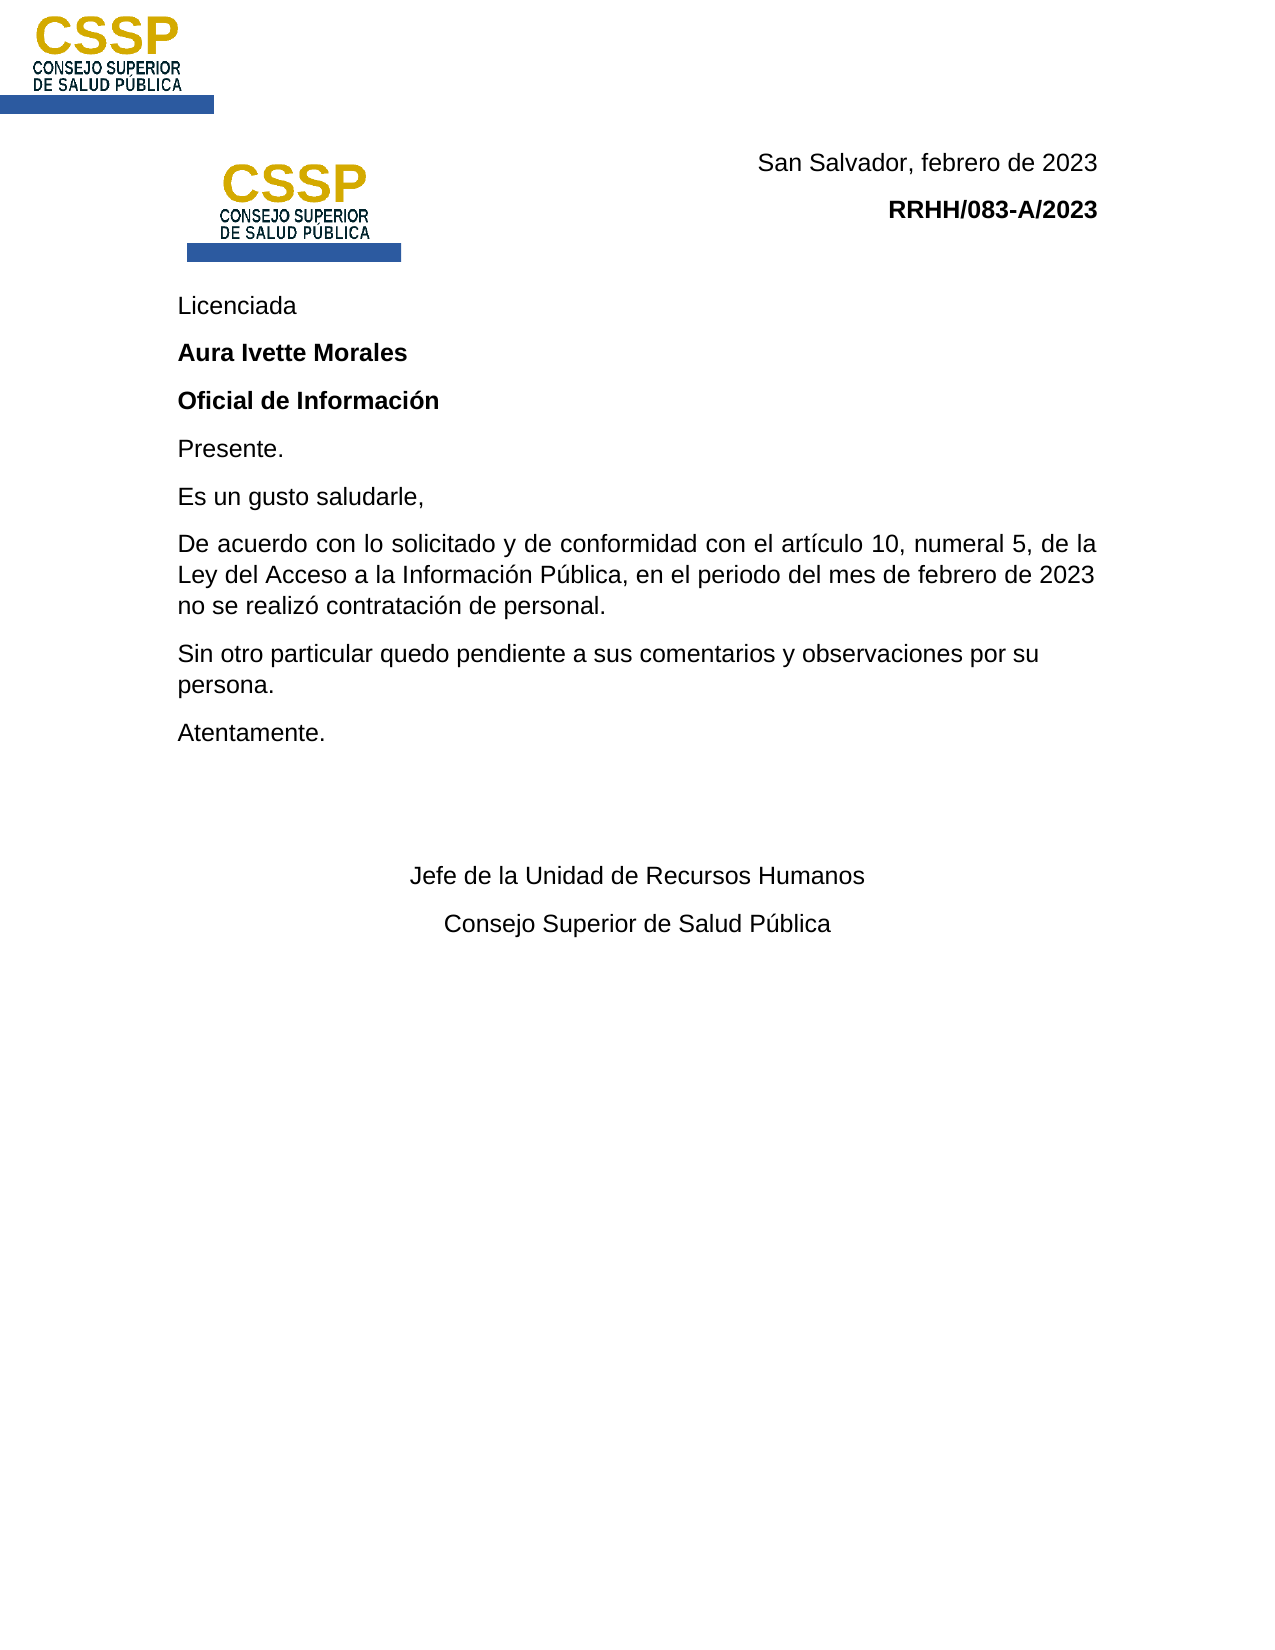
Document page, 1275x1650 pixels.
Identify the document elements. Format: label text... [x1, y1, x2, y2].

picture [0, 0, 214, 114]
text Jefe de la Unidad de Recursos Humanos [177, 861, 1098, 890]
text Oficial de Información [177, 386, 1098, 415]
text De acuerdo con lo solicitado y de conformidad con el artículo 10, numeral 5, de la Ley del Acceso a la Información Pública, en el periodo del mes de febrero de 2023 no se realizó contratación de personal. [177, 529, 1098, 620]
text Licenciada [177, 291, 1098, 319]
text Consejo Superior de Salud Pública [177, 909, 1098, 937]
text Atentamente. [177, 718, 1098, 747]
text Sin otro particular quedo pendiente a sus comentarios y observaciones por su persona. [177, 639, 1098, 699]
text San Salvador, febrero de 2023 [402, 148, 1098, 176]
text Es un gusto saludarle, [177, 482, 1098, 510]
text Presente. [177, 434, 1098, 463]
text Aura Ivette Morales [177, 338, 1098, 367]
text RRHH/083-A/2023 [402, 195, 1098, 224]
picture [187, 147, 402, 262]
